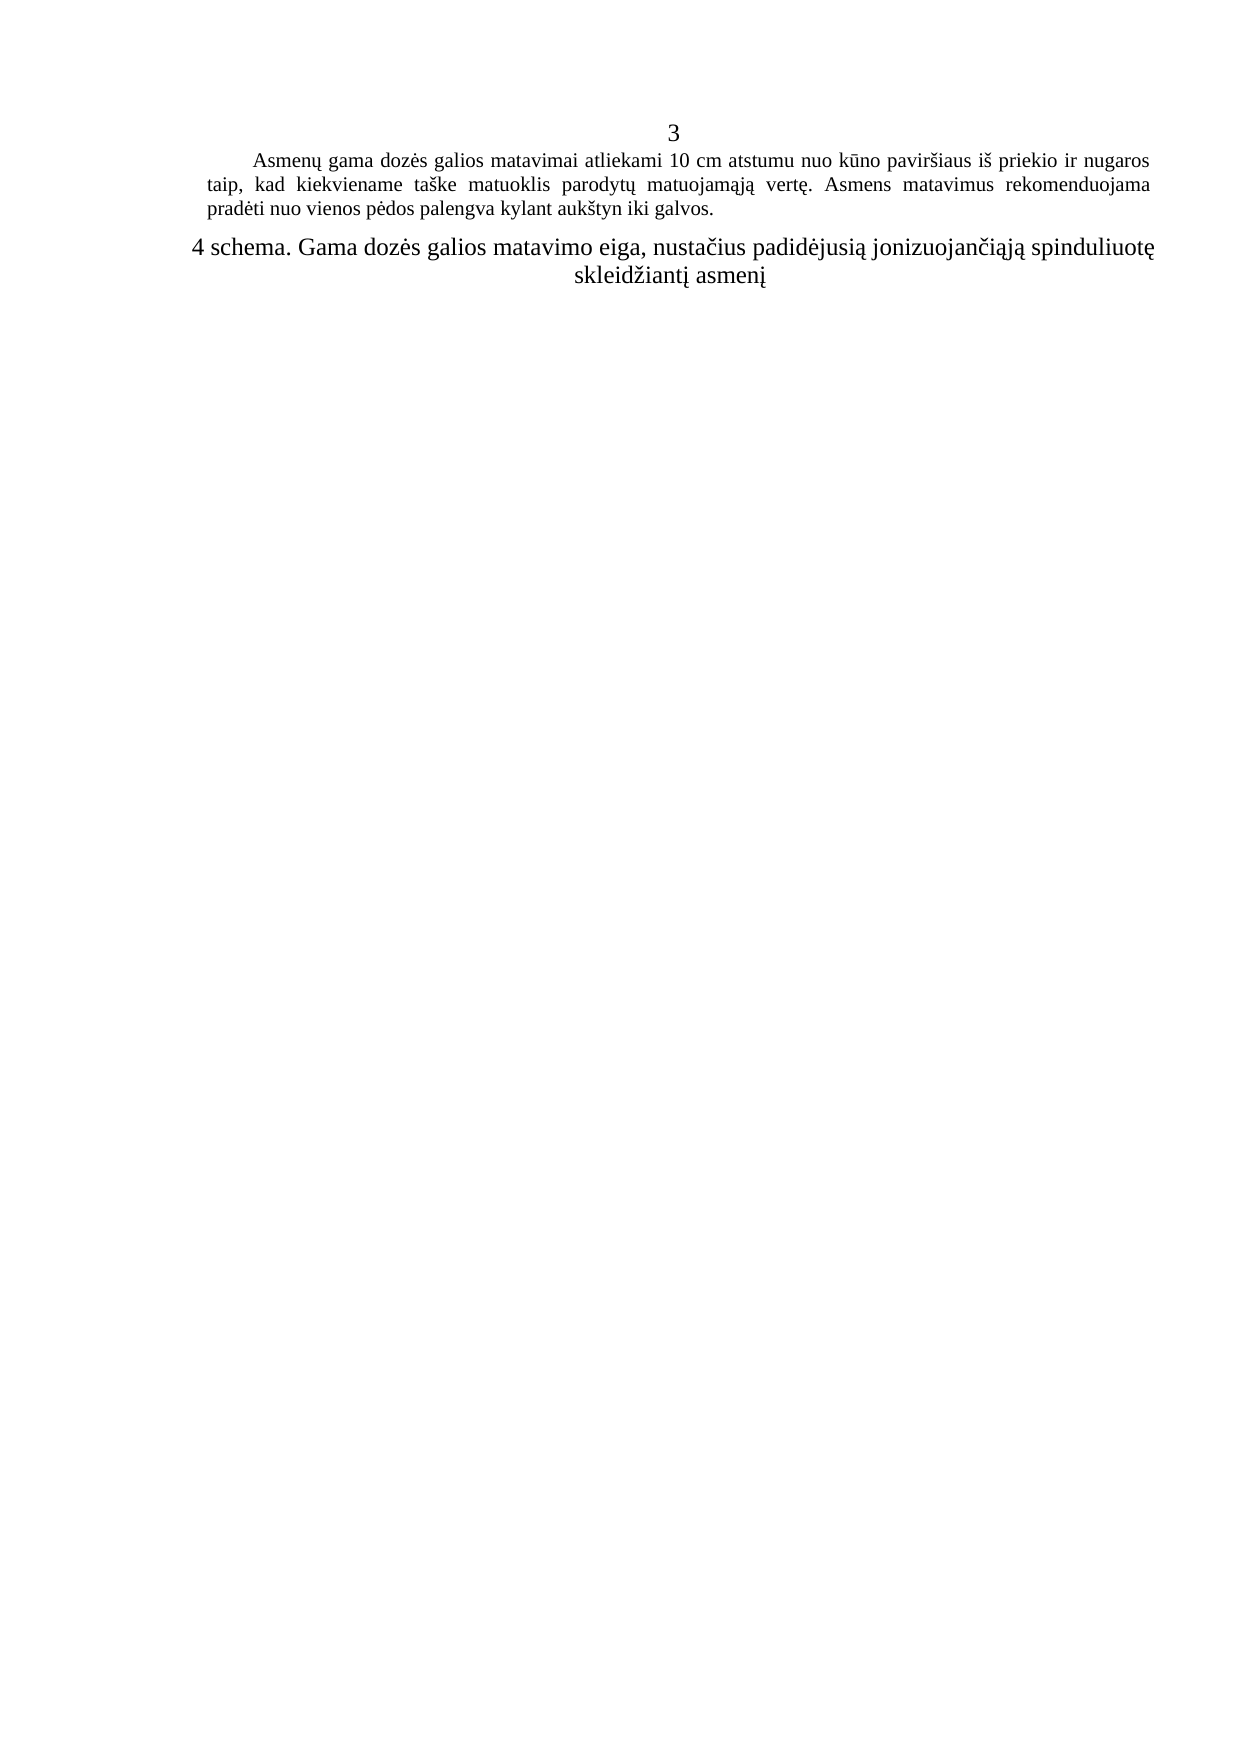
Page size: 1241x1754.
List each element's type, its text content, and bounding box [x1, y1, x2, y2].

text Asmenų gama dozės galios matavimai atliekami 10 cm atstumu nuo kūno paviršiaus iš priekio ir nugaros taip, kad kiekviename taške matuoklis parodytų matuojamąją vertę. Asmens matavimus rekomenduojama pradėti nuo vienos pėdos palengva kylant aukštyn iki galvos. [207, 148, 1151, 220]
text 4 schema. Gama dozės galios matavimo eiga, nustačius padidėjusią jonizuojančiąją spinduliuotę skleidžiantį asmenį [177, 232, 1170, 289]
